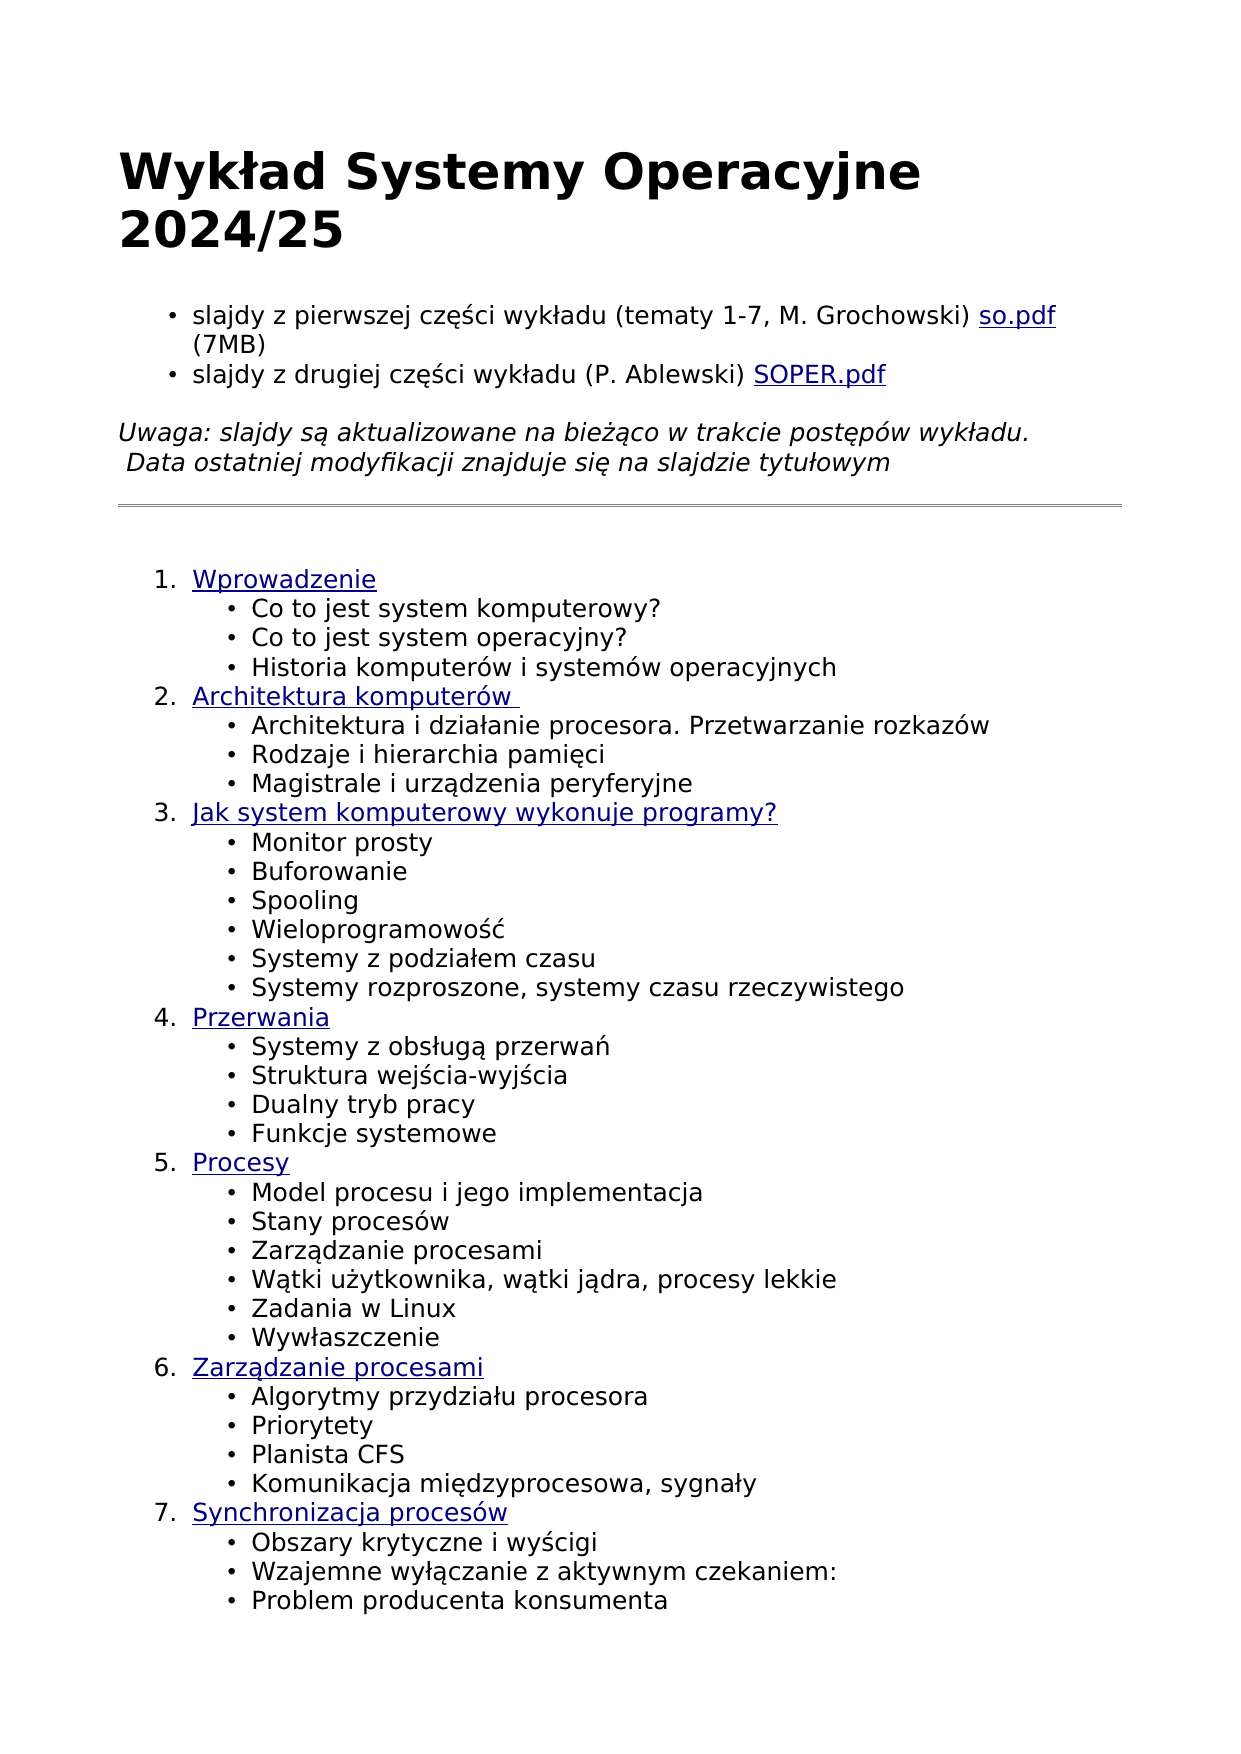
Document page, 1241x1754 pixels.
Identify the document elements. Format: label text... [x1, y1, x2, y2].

list Procesy [177, 1148, 1122, 1178]
list slajdy z drugiej części wykładu (P. Ablewski) SOPER.pdf [177, 360, 1122, 389]
list Synchronizacja procesów [177, 1498, 1122, 1528]
list Dualny tryb pracy [236, 1090, 1122, 1119]
list Wieloprogramowość [236, 915, 1122, 944]
list Co to jest system operacyjny? [236, 623, 1122, 653]
list Priorytety [236, 1411, 1122, 1440]
list Zarządzanie procesami [236, 1236, 1122, 1265]
list Wzajemne wyłączanie z aktywnym czekaniem: [236, 1557, 1122, 1586]
list Monitor prosty [236, 828, 1122, 857]
list Komunikacja międzyprocesowa, sygnały [236, 1469, 1122, 1498]
list Algorytmy przydziału procesora [236, 1382, 1122, 1411]
list Wywłaszczenie [236, 1323, 1122, 1353]
list Architektura i działanie procesora. Przetwarzanie rozkazów [236, 711, 1122, 740]
list Spooling [236, 886, 1122, 915]
list Wątki użytkownika, wątki jądra, procesy lekkie [236, 1265, 1122, 1294]
list Wprowadzenie [177, 565, 1122, 594]
list Zadania w Linux [236, 1294, 1122, 1323]
list Problem producenta konsumenta [236, 1586, 1122, 1615]
text Uwaga: slajdy są aktualizowane na bieżąco w trakcie postępów wykładu. Data ostatniej modyfikacji znajduje się na slajdzie tytułowym [118, 418, 1122, 477]
list Funkcje systemowe [236, 1119, 1122, 1148]
subtitle Wykład Systemy Operacyjne 2024/25 [118, 143, 1122, 259]
list Jak system komputerowy wykonuje programy? [177, 798, 1122, 828]
list Systemy z podziałem czasu [236, 944, 1122, 973]
list Zarządzanie procesami [177, 1353, 1122, 1382]
list Model procesu i jego implementacja [236, 1178, 1122, 1207]
list Planista CFS [236, 1440, 1122, 1469]
list Stany procesów [236, 1207, 1122, 1236]
list Architektura komputerów [177, 682, 1122, 711]
list Systemy rozproszone, systemy czasu rzeczywistego [236, 973, 1122, 1003]
list Buforowanie [236, 857, 1122, 886]
list Struktura wejścia-wyjścia [236, 1061, 1122, 1090]
list Co to jest system komputerowy? [236, 594, 1122, 623]
list Obszary krytyczne i wyścigi [236, 1528, 1122, 1557]
list Magistrale i urządzenia peryferyjne [236, 769, 1122, 798]
list Rodzaje i hierarchia pamięci [236, 740, 1122, 769]
list Historia komputerów i systemów operacyjnych [236, 653, 1122, 682]
list Przerwania [177, 1003, 1122, 1032]
list slajdy z pierwszej części wykładu (tematy 1-7, M. Grochowski) so.pdf (7MB) [177, 302, 1122, 360]
list Systemy z obsługą przerwań [236, 1032, 1122, 1061]
